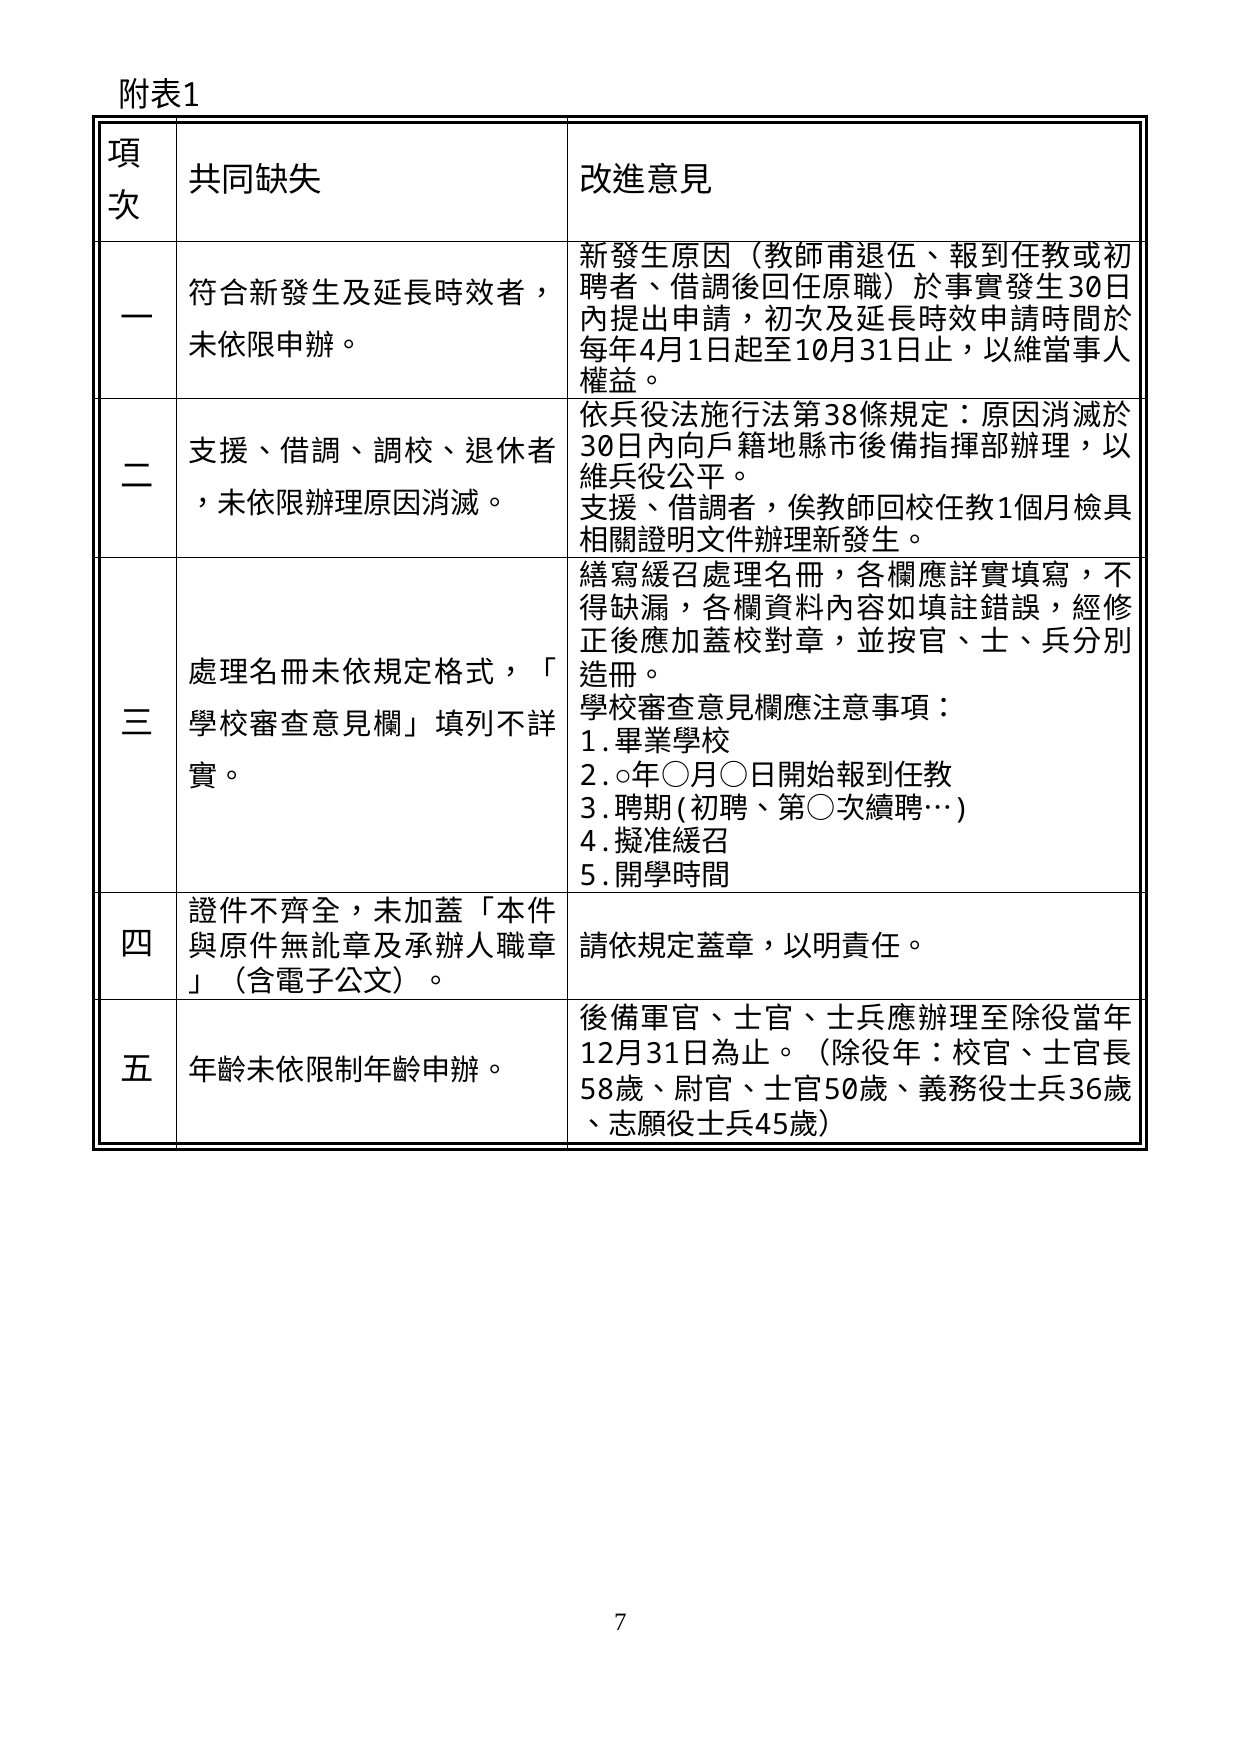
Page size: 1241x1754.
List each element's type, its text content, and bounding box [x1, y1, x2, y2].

table_cell 證件不齊全，未加蓋「本件與原件無訛章及承辦人職章」（含電子公文）。 [177, 893, 567, 999]
table_cell 四 [101, 893, 176, 999]
table_cell 年齡未依限制年齡申辦。 [177, 1000, 567, 1142]
text 附表1 [118, 75, 1122, 114]
table_header 共同缺失 [177, 124, 567, 241]
table_cell 支援、借調、調校、退休者，未依限辦理原因消滅。 [177, 399, 567, 557]
table_cell 請依規定蓋章，以明責任。 [568, 893, 1139, 999]
table_cell 處理名冊未依規定格式，「學校審查意見欄」填列不詳實。 [177, 558, 567, 892]
table_cell 新發生原因（教師甫退伍、報到任教或初聘者、借調後回任原職）於事實發生30日內提出申請，初次及延長時效申請時間於每年4月1日起至10月31日止，以維當事人權益。 [568, 242, 1139, 398]
table_cell 繕寫緩召處理名冊，各欄應詳實填寫，不得缺漏，各欄資料內容如填註錯誤，經修正後應加蓋校對章，並按官、士、兵分別造冊。 學校審查意見欄應注意事項： 1.畢業學校 2.○年○月○日開始報到任教 3.聘期(初聘、第○次續聘…) 4.擬准緩召 5.開學時間 [568, 558, 1139, 892]
table_cell 符合新發生及延長時效者，未依限申辦。 [177, 242, 567, 398]
table_header 項次 [96, 118, 176, 241]
table_cell 後備軍官、士官、士兵應辦理至除役當年12月31日為止。（除役年：校官、士官長58歲、尉官、士官50歲、義務役士兵36歲、志願役士兵45歲） [568, 1000, 1139, 1142]
table_header 改進意見 [568, 118, 1144, 241]
table_cell 五 [101, 1000, 176, 1142]
table_cell 一 [101, 242, 176, 398]
table_cell 依兵役法施行法第38條規定：原因消滅於30日內向戶籍地縣市後備指揮部辦理，以維兵役公平。 支援、借調者，俟教師回校任教1個月檢具相關證明文件辦理新發生。 [568, 399, 1139, 557]
table_cell 二 [101, 399, 176, 557]
table_cell 三 [101, 558, 176, 892]
